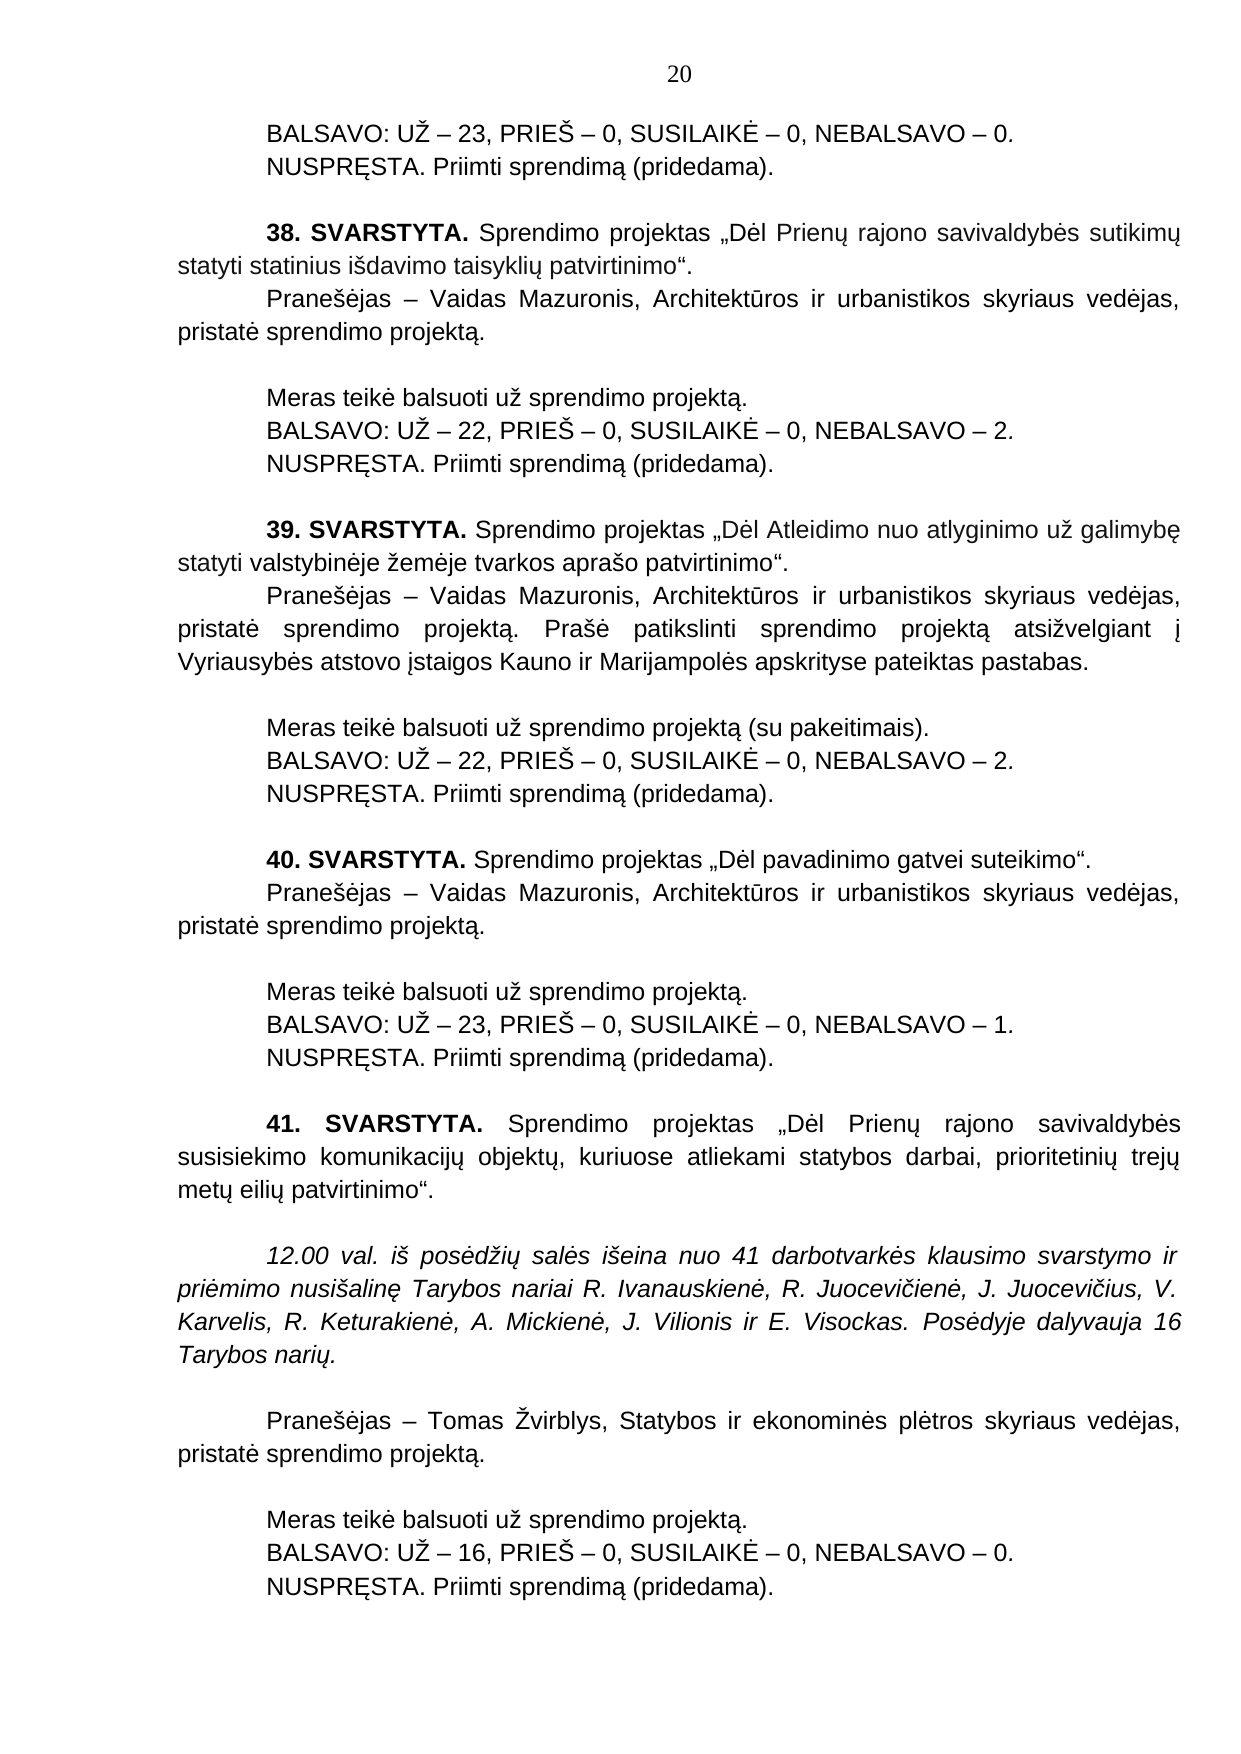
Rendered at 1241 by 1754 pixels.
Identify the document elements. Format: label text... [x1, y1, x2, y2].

text Meras teikė balsuoti už sprendimo projektą. [177, 977, 1181, 1006]
text NUSPRĘSTA. Priimti sprendimą (pridedama). [177, 449, 1181, 477]
text Meras teikė balsuoti už sprendimo projektą (su pakeitimais). [177, 713, 1181, 742]
text 40. SVARSTYTA. Sprendimo projektas „Dėl pavadinimo gatvei suteikimo“. [177, 845, 1181, 874]
text 41. SVARSTYTA. Sprendimo projektas „Dėl Prienų rajono savivaldybės susisiekimo komunikacijų objektų, kuriuose atliekami statybos darbai, prioritetinių trejų metų eilių patvirtinimo“. [177, 1109, 1181, 1204]
text 38. SVARSTYTA. Sprendimo projektas „Dėl Prienų rajono savivaldybės sutikimų statyti statinius išdavimo taisyklių patvirtinimo“. [177, 218, 1181, 279]
text BALSAVO: UŽ – 16, PRIEŠ – 0, SUSILAIKĖ – 0, NEBALSAVO – 0. [177, 1538, 1181, 1567]
text Meras teikė balsuoti už sprendimo projektą. [177, 383, 1181, 411]
text BALSAVO: UŽ – 22, PRIEŠ – 0, SUSILAIKĖ – 0, NEBALSAVO – 2. [177, 416, 1181, 444]
text 39. SVARSTYTA. Sprendimo projektas „Dėl Atleidimo nuo atlyginimo už galimybę statyti valstybinėje žemėje tvarkos aprašo patvirtinimo“. [177, 515, 1181, 577]
text Pranešėjas – Vaidas Mazuronis, Architektūros ir urbanistikos skyriaus vedėjas, pristatė sprendimo projektą. [177, 284, 1181, 345]
text NUSPRĘSTA. Priimti sprendimą (pridedama). [177, 1571, 1181, 1600]
text BALSAVO: UŽ – 23, PRIEŠ – 0, SUSILAIKĖ – 0, NEBALSAVO – 0. [177, 118, 1181, 147]
text Pranešėjas – Vaidas Mazuronis, Architektūros ir urbanistikos skyriaus vedėjas, pristatė sprendimo projektą. Prašė patikslinti sprendimo projektą atsižvelgiant į Vyriausybės atstovo įstaigos Kauno ir Marijampolės apskrityse pateiktas pastabas. [177, 581, 1181, 676]
text Pranešėjas – Vaidas Mazuronis, Architektūros ir urbanistikos skyriaus vedėjas, pristatė sprendimo projektą. [177, 878, 1181, 940]
text NUSPRĘSTA. Priimti sprendimą (pridedama). [177, 1043, 1181, 1072]
text NUSPRĘSTA. Priimti sprendimą (pridedama). [177, 779, 1181, 808]
text BALSAVO: UŽ – 23, PRIEŠ – 0, SUSILAIKĖ – 0, NEBALSAVO – 1. [177, 1010, 1181, 1039]
text NUSPRĘSTA. Priimti sprendimą (pridedama). [177, 152, 1181, 180]
text BALSAVO: UŽ – 22, PRIEŠ – 0, SUSILAIKĖ – 0, NEBALSAVO – 2. [177, 746, 1181, 775]
text Meras teikė balsuoti už sprendimo projektą. [177, 1505, 1181, 1534]
text 12.00 val. iš posėdžių salės išeina nuo 41 darbotvarkės klausimo svarstymo ir priėmimo nusišalinę Tarybos nariai R. Ivanauskienė, R. Juocevičienė, J. Juocevičius, V. Karvelis, R. Keturakienė, A. Mickienė, J. Vilionis ir E. Visockas. Posėdyje dalyvauja 16 Tarybos narių. [177, 1241, 1181, 1369]
text Pranešėjas – Tomas Žvirblys, Statybos ir ekonominės plėtros skyriaus vedėjas, pristatė sprendimo projektą. [177, 1406, 1181, 1468]
